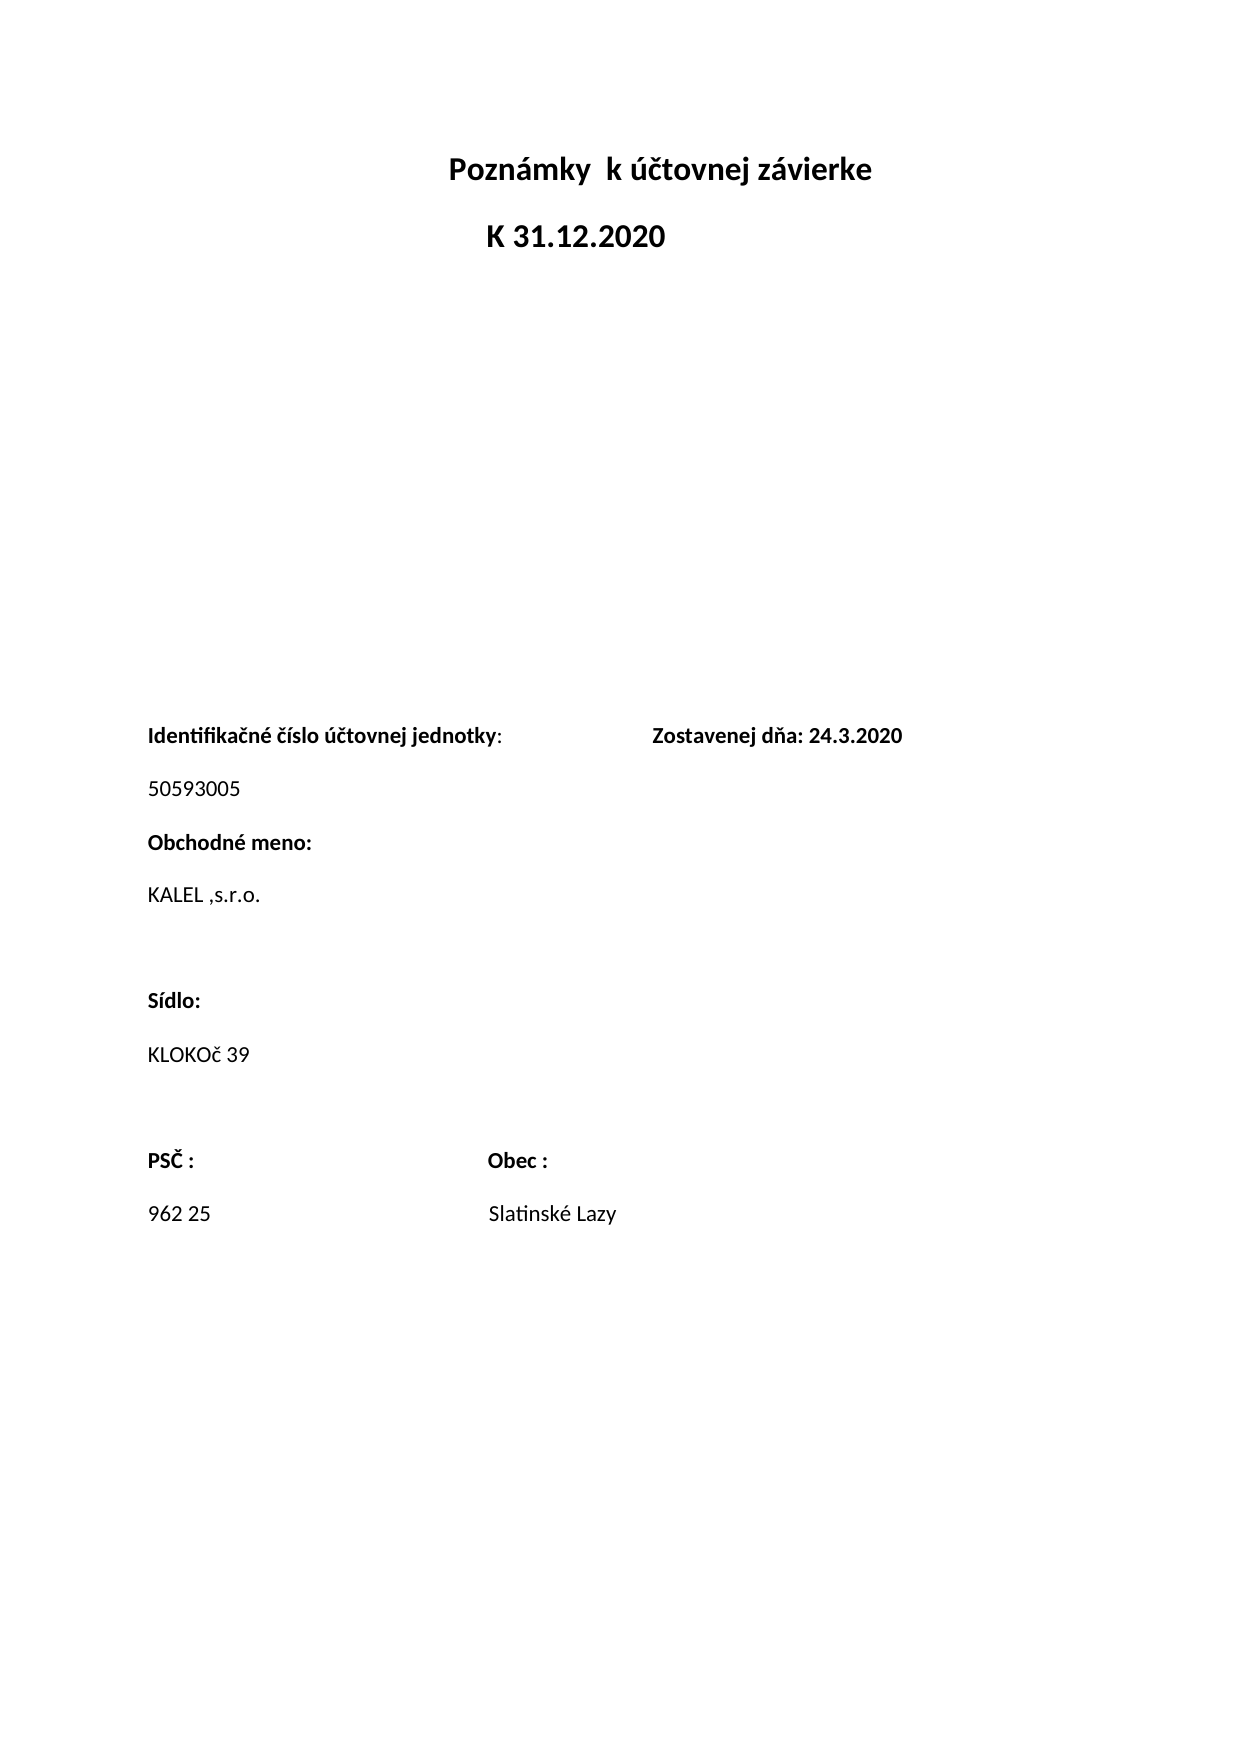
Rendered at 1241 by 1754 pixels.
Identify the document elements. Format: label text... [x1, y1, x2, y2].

text Identifikačné číslo účtovnej jednotky: Zostavenej dňa: 24.3.2020 [148, 722, 1093, 749]
text 50593005 [148, 774, 1093, 803]
text K 31.12.2020 [148, 215, 1093, 256]
text 962 25 Slatinské Lazy [148, 1199, 1093, 1227]
text Poznámky k účtovnej závierke [148, 148, 1093, 188]
text KLOKOč 39 [148, 1040, 1093, 1068]
text PSČ : Obec : [148, 1146, 1093, 1174]
text Sídlo: [148, 987, 1093, 1015]
text Obchodné meno: [148, 828, 1093, 856]
text KALEL ,s.r.o. [148, 881, 1093, 909]
